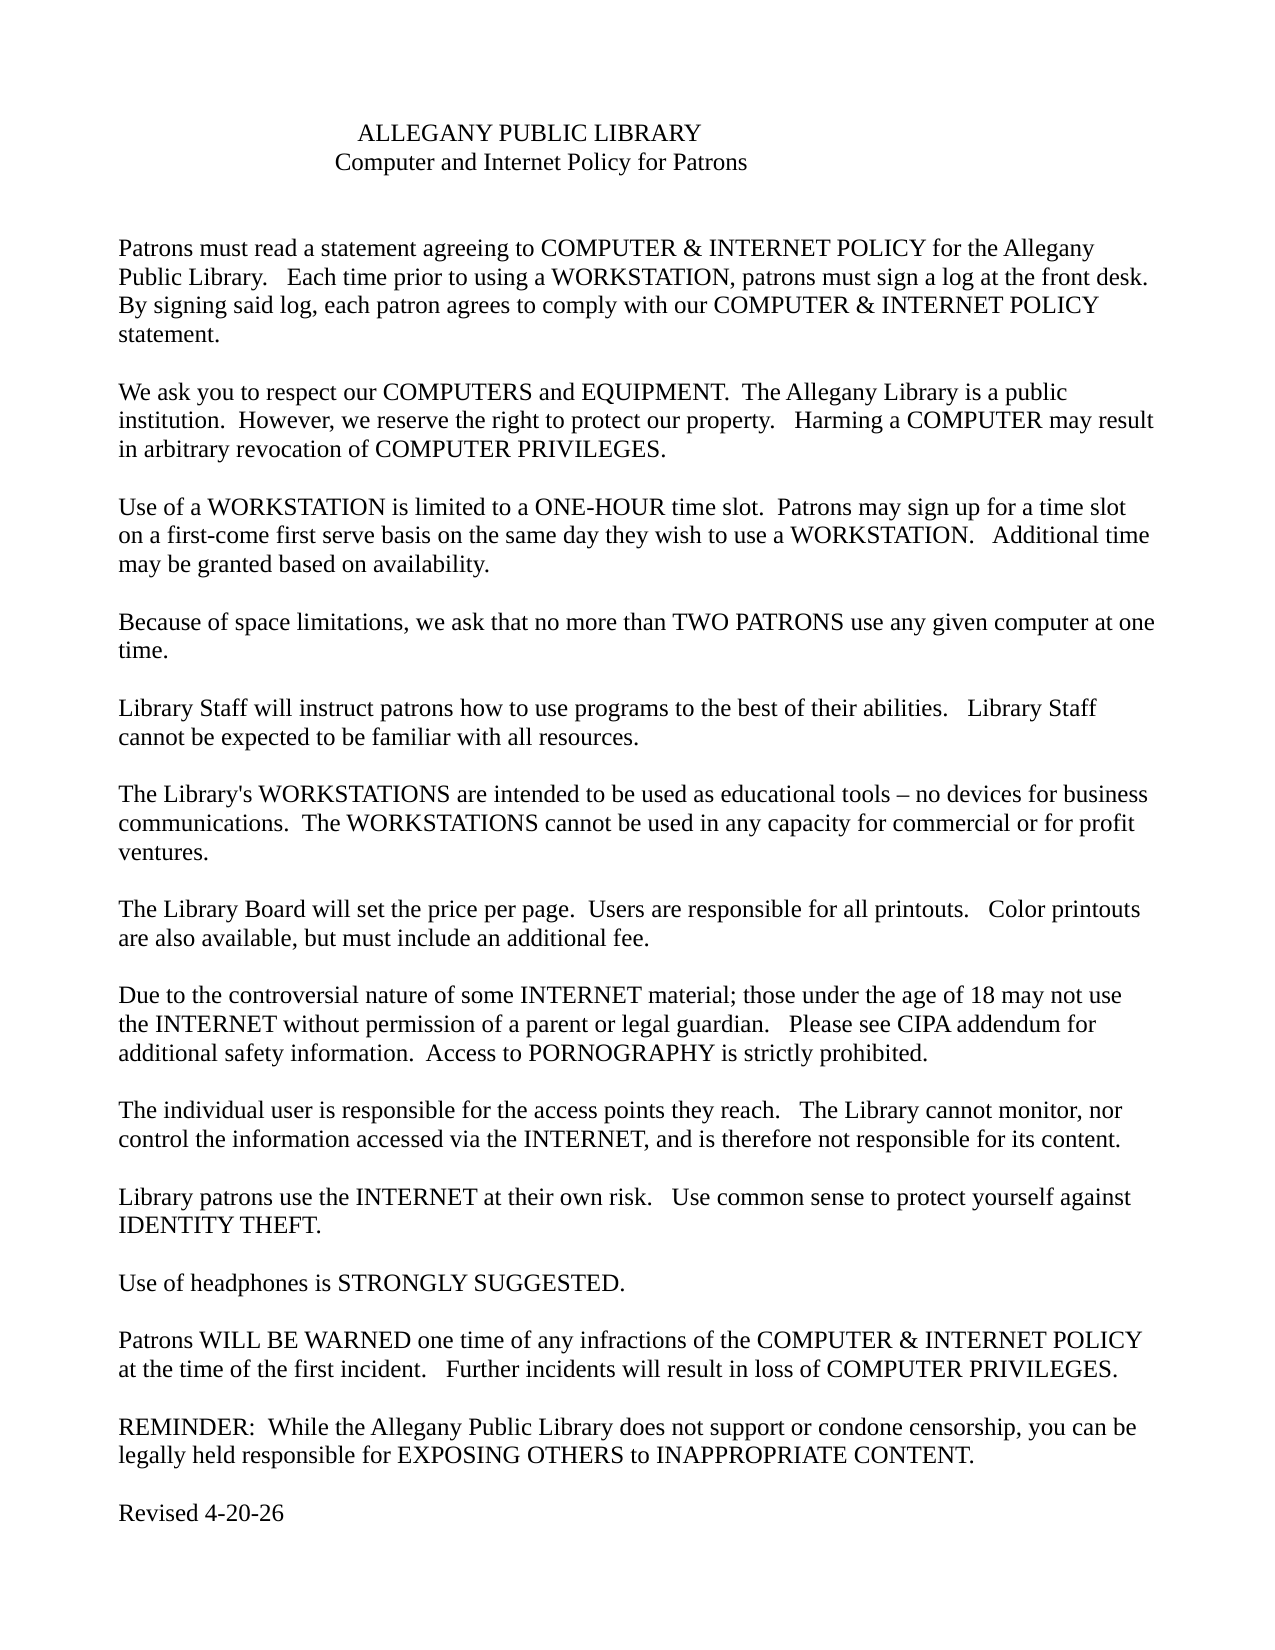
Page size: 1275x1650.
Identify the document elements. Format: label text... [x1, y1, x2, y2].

text REMINDER: While the Allegany Public Library does not support or condone censorship, you can be legally held responsible for EXPOSING OTHERS to INAPPROPRIATE CONTENT. [118, 1412, 1157, 1469]
text We ask you to respect our COMPUTERS and EQUIPMENT. The Allegany Library is a public institution. However, we reserve the right to protect our property. Harming a COMPUTER may result in arbitrary revocation of COMPUTER PRIVILEGES. [118, 377, 1157, 463]
text Due to the controversial nature of some INTERNET material; those under the age of 18 may not use the INTERNET without permission of a parent or legal guardian. Please see CIPA addendum for additional safety information. Access to PORNOGRAPHY is strictly prohibited. [118, 981, 1157, 1067]
text Library Staff will instruct patrons how to use programs to the best of their abilities. Library Staff cannot be expected to be familiar with all resources. [118, 693, 1157, 751]
text ALLEGANY PUBLIC LIBRARY [118, 118, 1157, 147]
text The individual user is responsible for the access points they reach. The Library cannot monitor, nor control the information accessed via the INTERNET, and is therefore not responsible for its content. [118, 1096, 1157, 1153]
text Patrons WILL BE WARNED one time of any infractions of the COMPUTER & INTERNET POLICY at the time of the first incident. Further incidents will result in loss of COMPUTER PRIVILEGES. [118, 1326, 1157, 1383]
text Revised 4-20-26 [118, 1498, 1157, 1527]
text Patrons must read a statement agreeing to COMPUTER & INTERNET POLICY for the Allegany Public Library. Each time prior to using a WORKSTATION, patrons must sign a log at the front desk. By signing said log, each patron agrees to comply with our COMPUTER & INTERNET POLICY statement. [118, 233, 1157, 348]
text Library patrons use the INTERNET at their own risk. Use common sense to protect yourself against IDENTITY THEFT. [118, 1182, 1157, 1239]
text The Library Board will set the price per page. Users are responsible for all printouts. Color printouts are also available, but must include an additional fee. [118, 894, 1157, 952]
text Use of headphones is STRONGLY SUGGESTED. [118, 1268, 1157, 1297]
text Because of space limitations, we ask that no more than TWO PATRONS use any given computer at one time. [118, 607, 1157, 664]
text The Library's WORKSTATIONS are intended to be used as educational tools – no devices for business communications. The WORKSTATIONS cannot be used in any capacity for commercial or for profit ventures. [118, 779, 1157, 866]
text Use of a WORKSTATION is limited to a ONE-HOUR time slot. Patrons may sign up for a time slot on a first-come first serve basis on the same day they wish to use a WORKSTATION. Additional time may be granted based on availability. [118, 492, 1157, 578]
text Computer and Internet Policy for Patrons [118, 147, 1157, 176]
